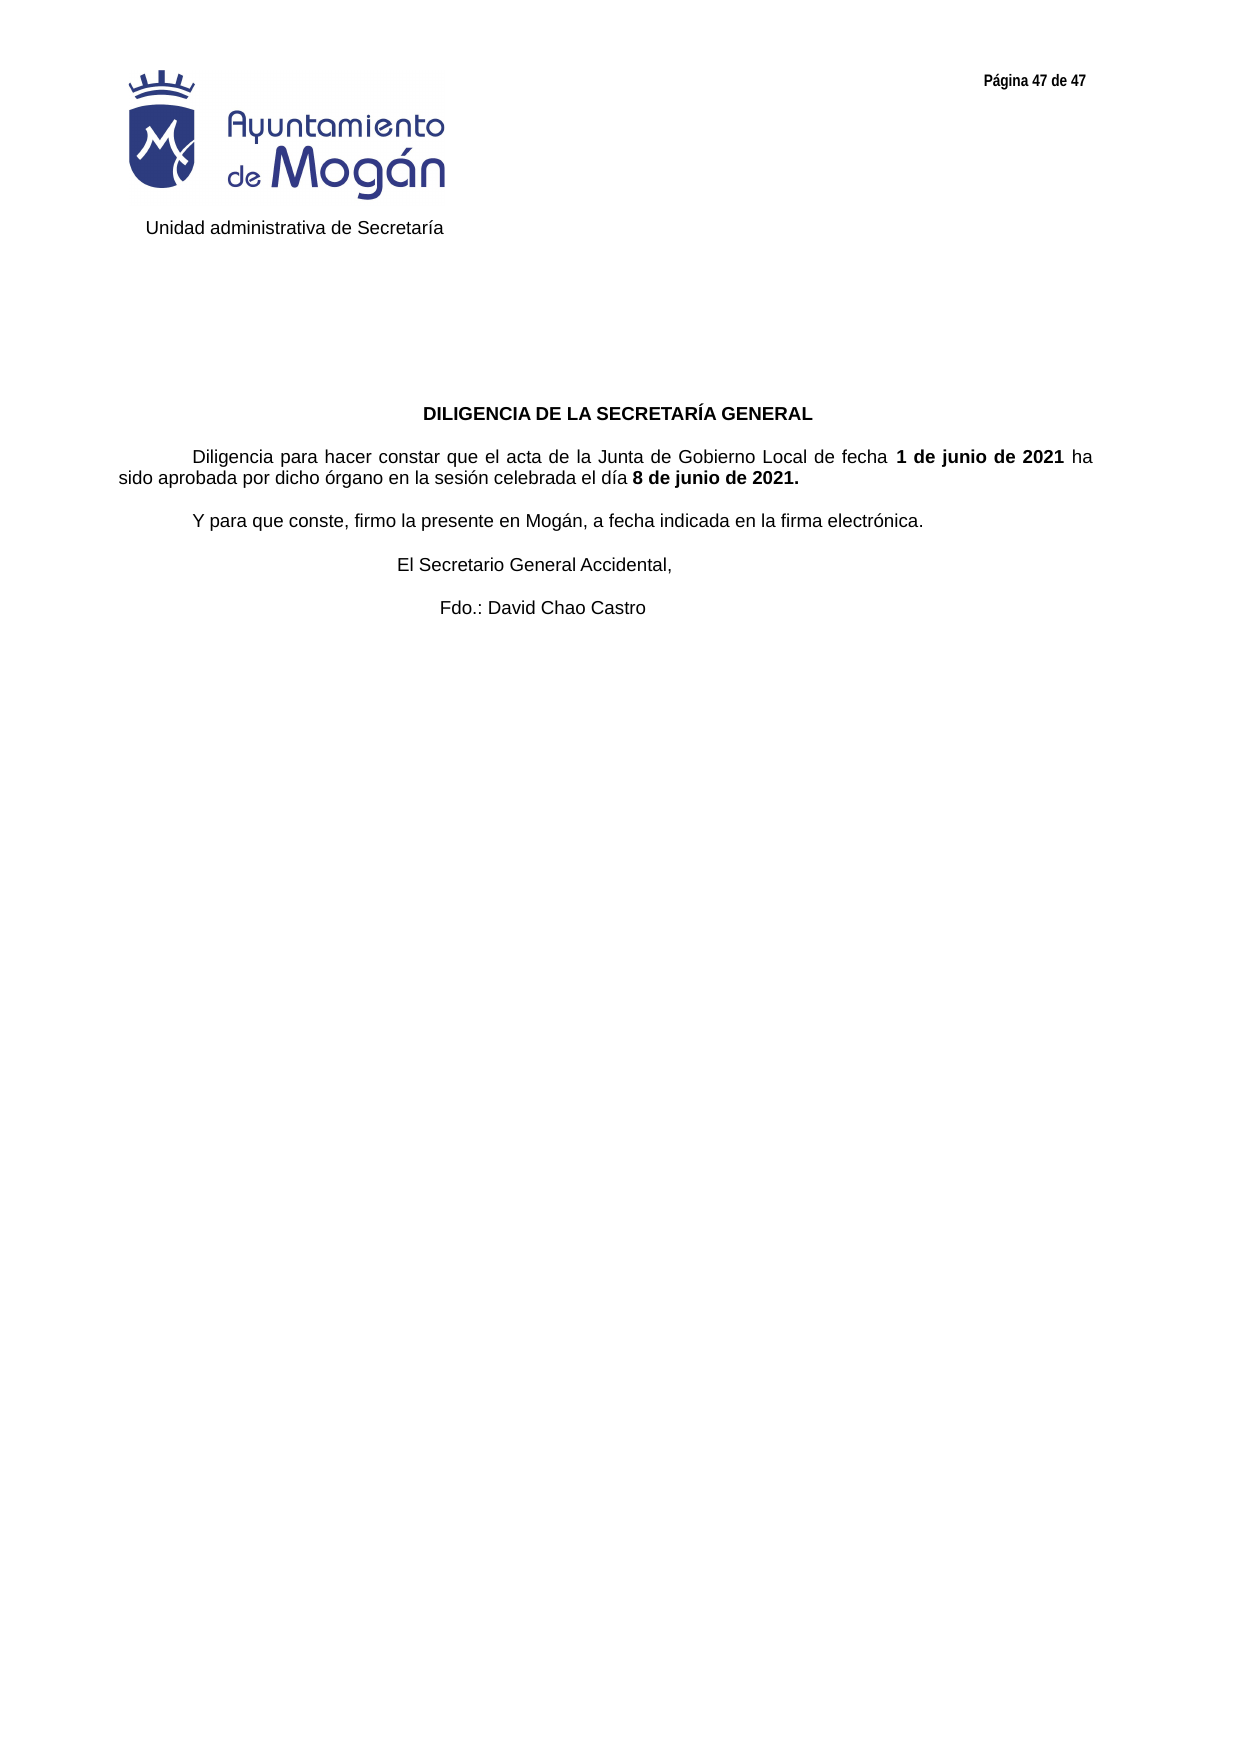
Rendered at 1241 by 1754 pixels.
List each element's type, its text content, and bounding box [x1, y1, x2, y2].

text Diligencia para hacer constar que el acta de la Junta de Gobierno Local de fecha 1 de junio de 2021 ha sido aprobada por dicho órgano en la sesión celebrada el día 8 de junio de 2021. [118, 446, 1092, 489]
text Fdo.: David Chao Castro [118, 596, 1092, 618]
text Y para que conste, firmo la presente en Mogán, a fecha indicada en la firma electrónica. [118, 510, 1092, 532]
text El Secretario General Accidental, [118, 553, 1092, 575]
text DILIGENCIA DE LA SECRETARÍA GENERAL [118, 402, 1092, 424]
picture [128, 70, 445, 206]
